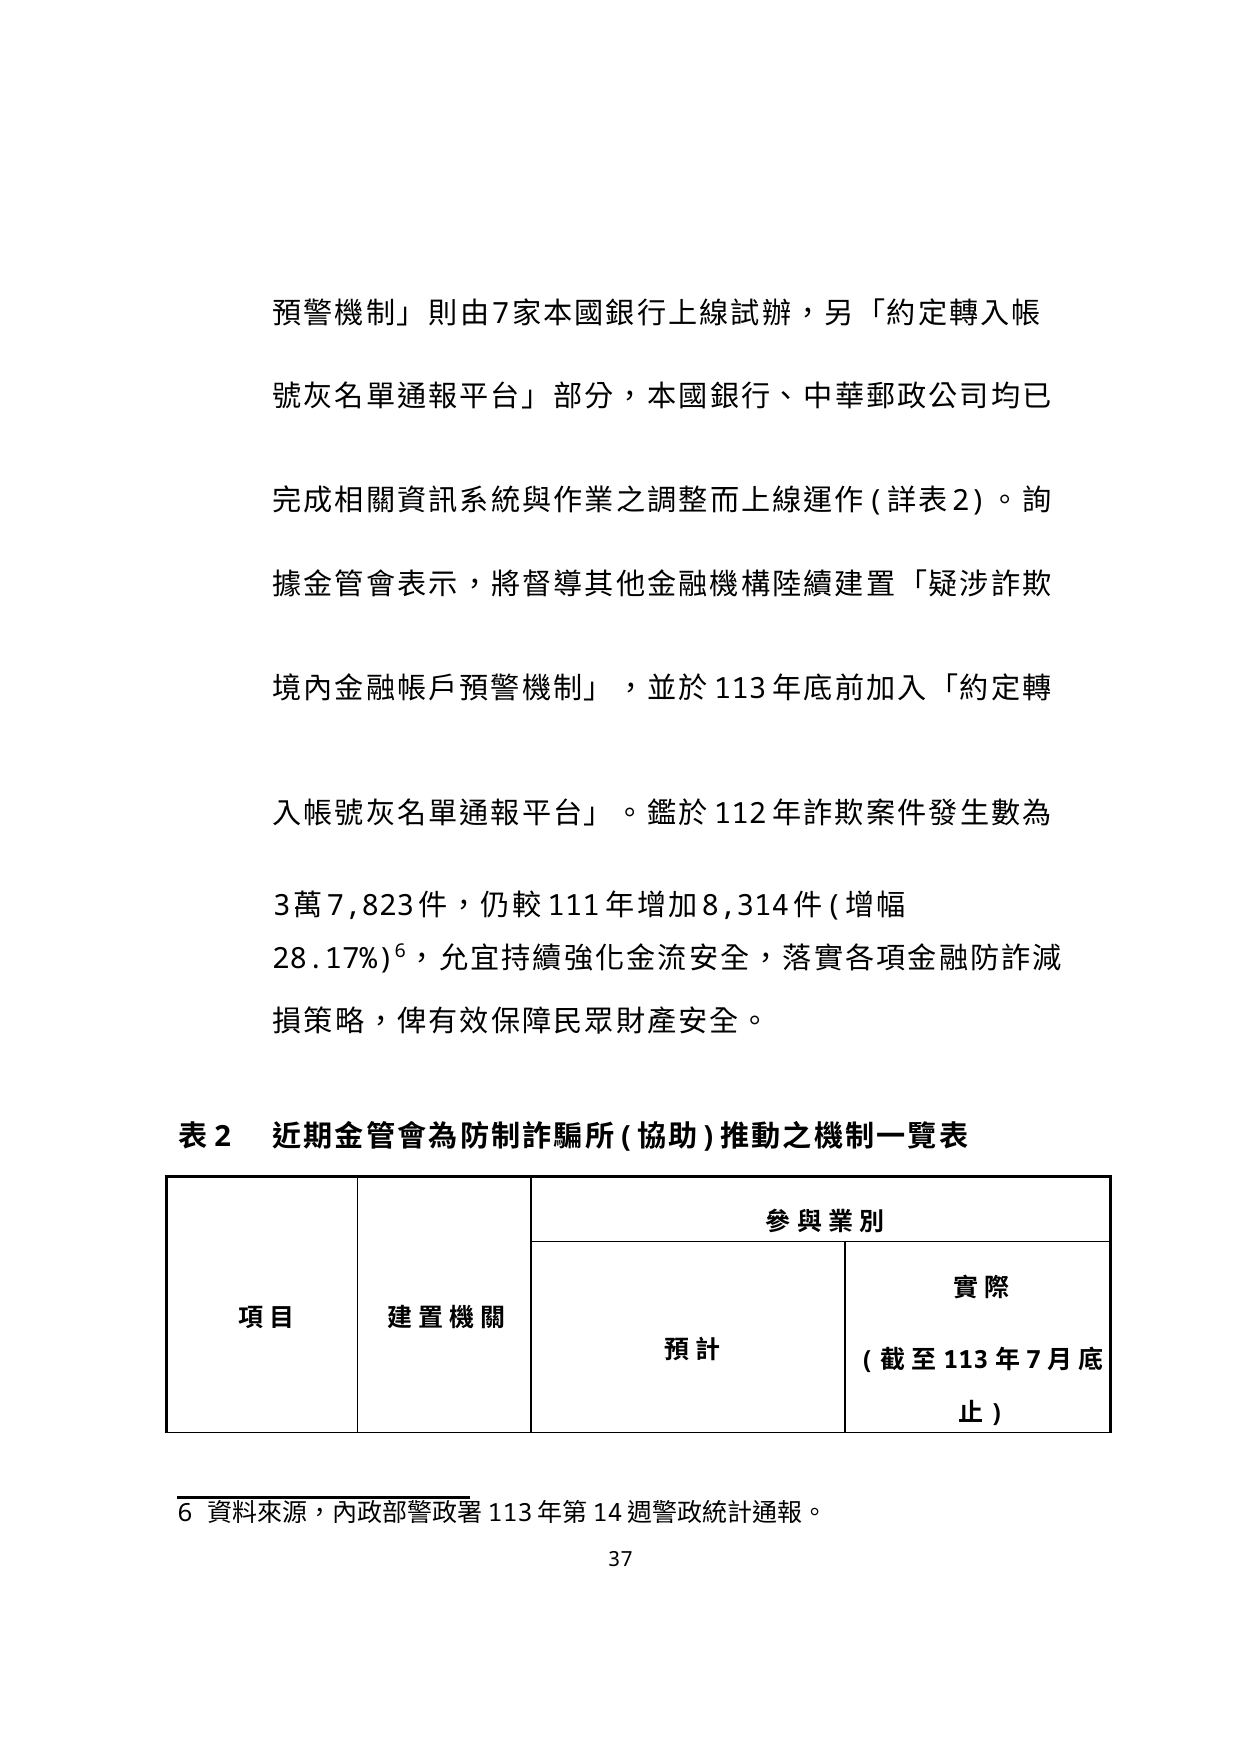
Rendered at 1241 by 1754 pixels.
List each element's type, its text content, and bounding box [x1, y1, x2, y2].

table_header 參與業別 [532, 1178, 1109, 1241]
text 預警機制」則由7家本國銀行上線試辦，另「約定轉入帳號灰名單通報平台」部分，本國銀行、中華郵政公司均已完成相關資訊系統與作業之調整而上線運作(詳表2)。詢據金管會表示，將督導其他金融機構陸續建置「疑涉詐欺境內金融帳戶預警機制」，並於113年底前加入「約定轉入帳號灰名單通報平台」。鑑於112年詐欺案件發生數為3萬7,823件，仍較111年增加8,314件(增幅28.17%)，允宜持續強化金流安全，落實各項金融防詐減損策略，俾有效保障民眾財產安全。 [266, 227, 1063, 1040]
text 資料來源，內政部警政署113年第14週警政統計通報。 [177, 1498, 1063, 1527]
table_cell 實際 (截至113年7月底止) [846, 1242, 1109, 1431]
table_header 建置機關 [358, 1178, 530, 1431]
text 表2 近期金管會為防制詐騙所(協助)推動之機制一覽表 [163, 1050, 1092, 1175]
table_header 項目 [168, 1178, 357, 1431]
table_cell 預計 [532, 1242, 844, 1431]
